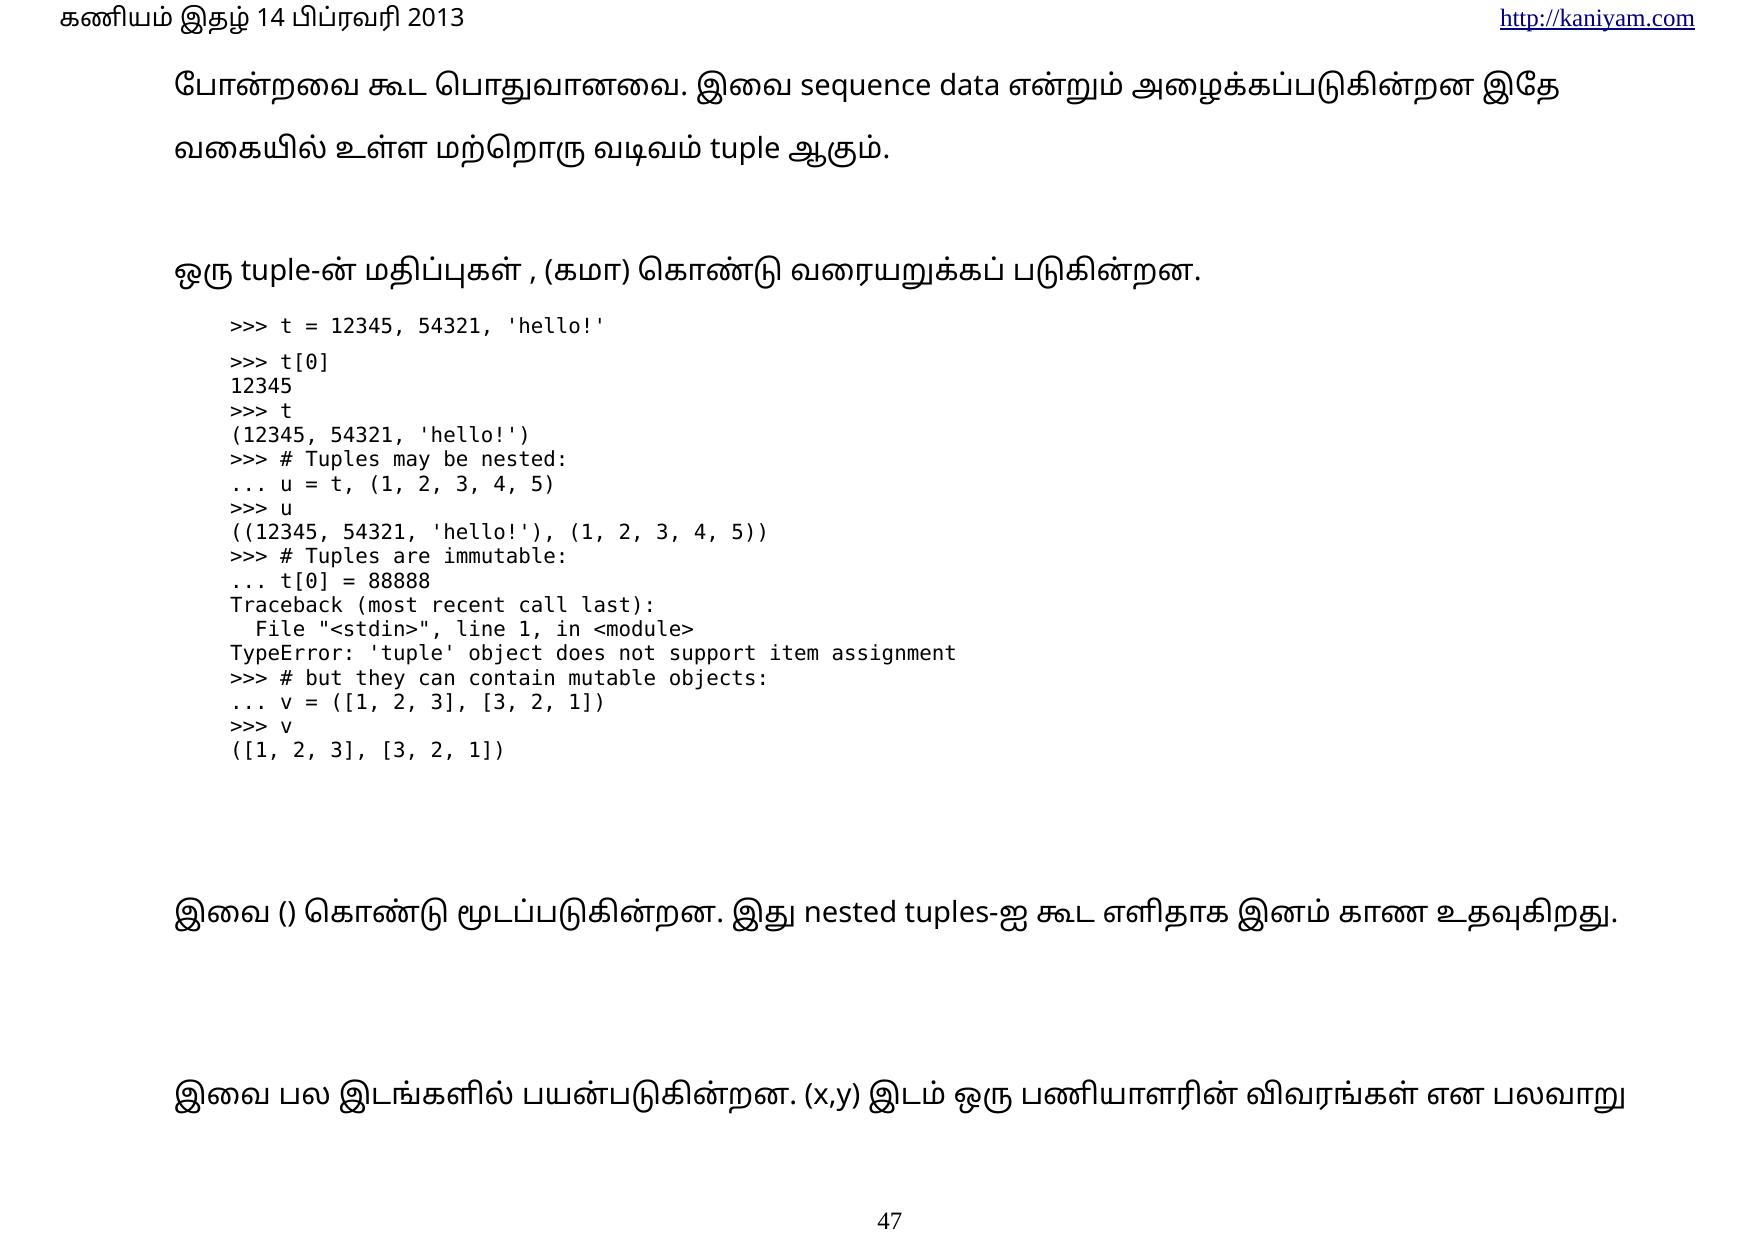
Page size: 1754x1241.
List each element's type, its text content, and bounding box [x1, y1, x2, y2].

text >>> t[0] [174, 350, 1695, 374]
text இவை பல இடங்களில் பயன்படுகின்றன. (x,y) இடம் ஒரு பணியாளரின் விவரங்கள் என பலவாறு [174, 1014, 1695, 1116]
text TypeError: 'tuple' object does not support item assignment [174, 641, 1695, 666]
text File "<stdin>", line 1, in <module> [174, 617, 1695, 641]
text ... t[0] = 88888 [174, 569, 1695, 593]
text >>> t = 12345, 54321, 'hello!' [174, 314, 1695, 338]
text Traceback (most recent call last): [174, 593, 1695, 617]
text ((12345, 54321, 'hello!'), (1, 2, 3, 4, 5)) [174, 520, 1695, 544]
text >>> # but they can contain mutable objects: [174, 666, 1695, 690]
text ... u = t, (1, 2, 3, 4, 5) [174, 472, 1695, 496]
text 12345 [174, 374, 1695, 399]
text (12345, 54321, 'hello!') [174, 423, 1695, 447]
text >>> # Tuples may be nested: [174, 447, 1695, 472]
text இவை () கொண்டு மூடப்படுகின்றன. இது nested tuples-ஐ கூட எளிதாக இனம் காண உதவுகிறது. [174, 832, 1695, 994]
text போன்றவை கூட பொதுவானவை. இவை sequence data என்றும் அழைக்கப்படுகின்றன இதே வகையில் உள்ள மற்றொரு வடிவம் tuple ஆகும். ஒரு tuple-ன் மதிப்புகள் , (கமா) கொண்டு வரையறுக்கப் படுகின்றன. [174, 64, 1695, 292]
text ([1, 2, 3], [3, 2, 1]) [174, 738, 1695, 763]
text >>> v [174, 714, 1695, 738]
text >>> u [174, 496, 1695, 520]
text >>> t [174, 399, 1695, 423]
text ... v = ([1, 2, 3], [3, 2, 1]) [174, 690, 1695, 714]
text >>> # Tuples are immutable: [174, 544, 1695, 569]
